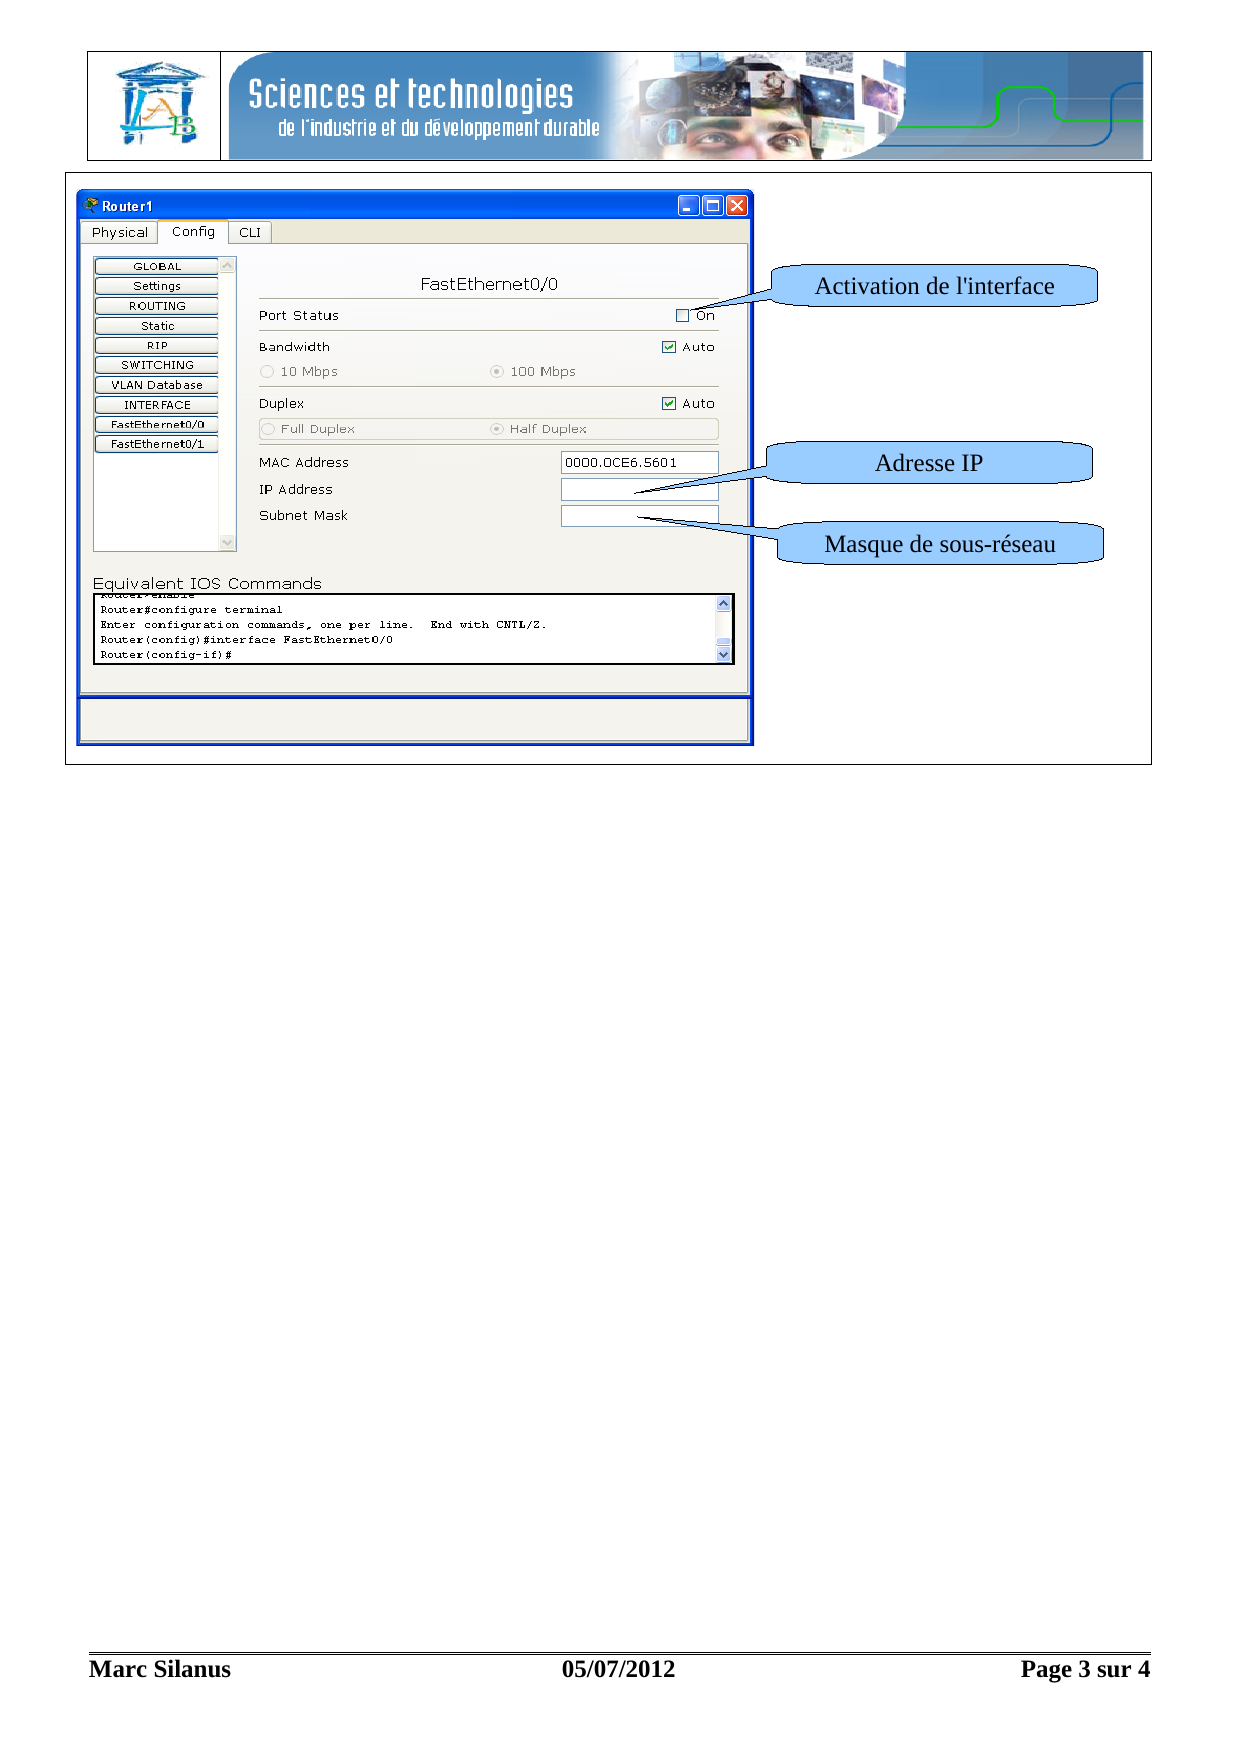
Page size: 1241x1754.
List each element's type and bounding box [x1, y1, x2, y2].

picture [228, 52, 1144, 160]
picture [76, 189, 755, 746]
table_cell [66, 173, 1151, 764]
